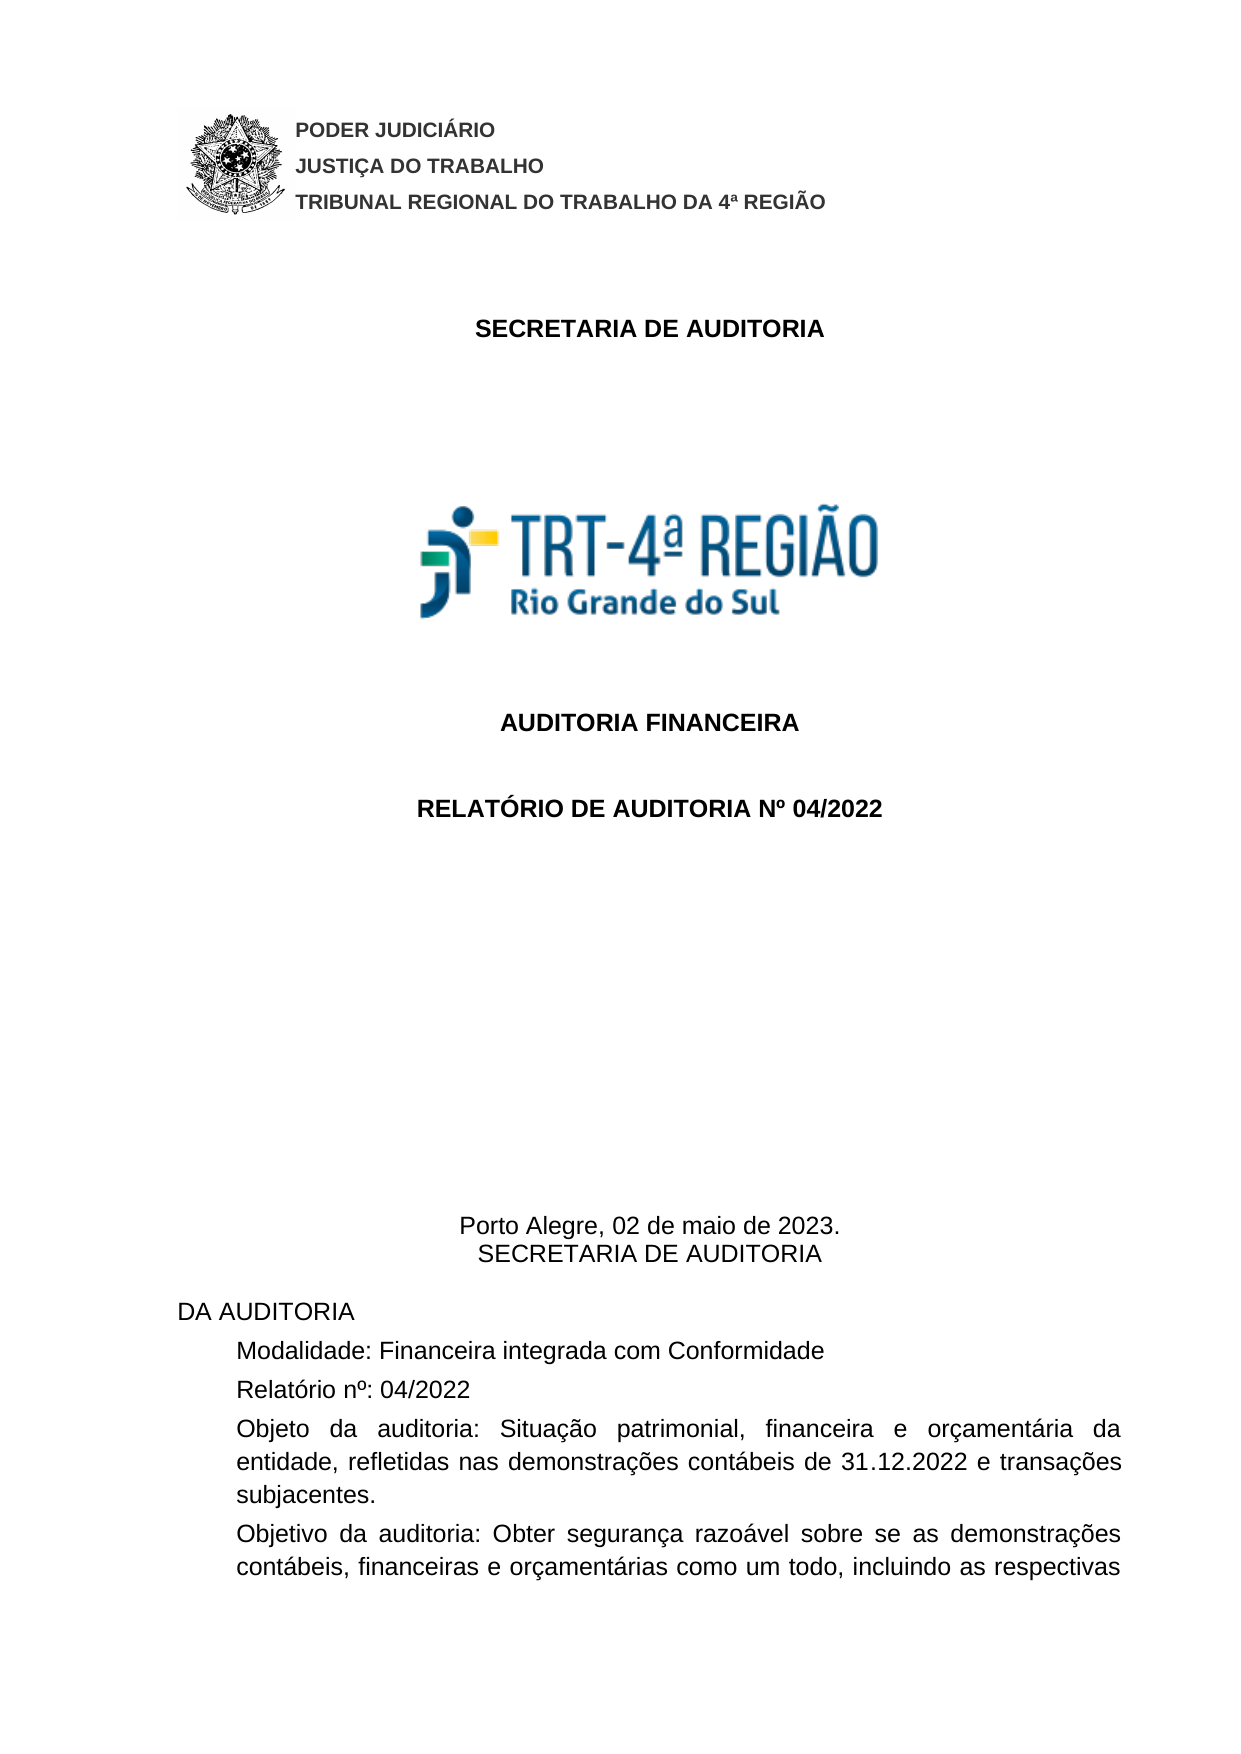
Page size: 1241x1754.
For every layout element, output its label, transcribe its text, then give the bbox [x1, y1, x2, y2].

text DA AUDITORIA [177, 1297, 1122, 1326]
text SECRETARIA DE AUDITORIA [177, 1239, 1122, 1268]
text AUDITORIA FINANCEIRA [177, 708, 1122, 736]
text Porto Alegre, 02 de maio de 2023. [177, 1211, 1122, 1239]
text SECRETARIA DE AUDITORIA [177, 314, 1122, 343]
text Objetivo da auditoria: Obter segurança razoável sobre se as demonstrações contábeis, financeiras e orçamentárias como um todo, incluindo as respectivas [236, 1519, 1122, 1581]
text RELATÓRIO DE AUDITORIA Nº 04/2022 [177, 794, 1122, 823]
text Relatório nº: 04/2022 [236, 1375, 1122, 1404]
text Modalidade: Financeira integrada com Conformidade [236, 1336, 1122, 1365]
picture [178, 107, 296, 220]
text Objeto da auditoria: Situação patrimonial, financeira e orçamentária da entidade, refletidas nas demonstrações contábeis de 31.12.2022 e transações subjacentes. [236, 1414, 1122, 1509]
picture [399, 458, 900, 665]
